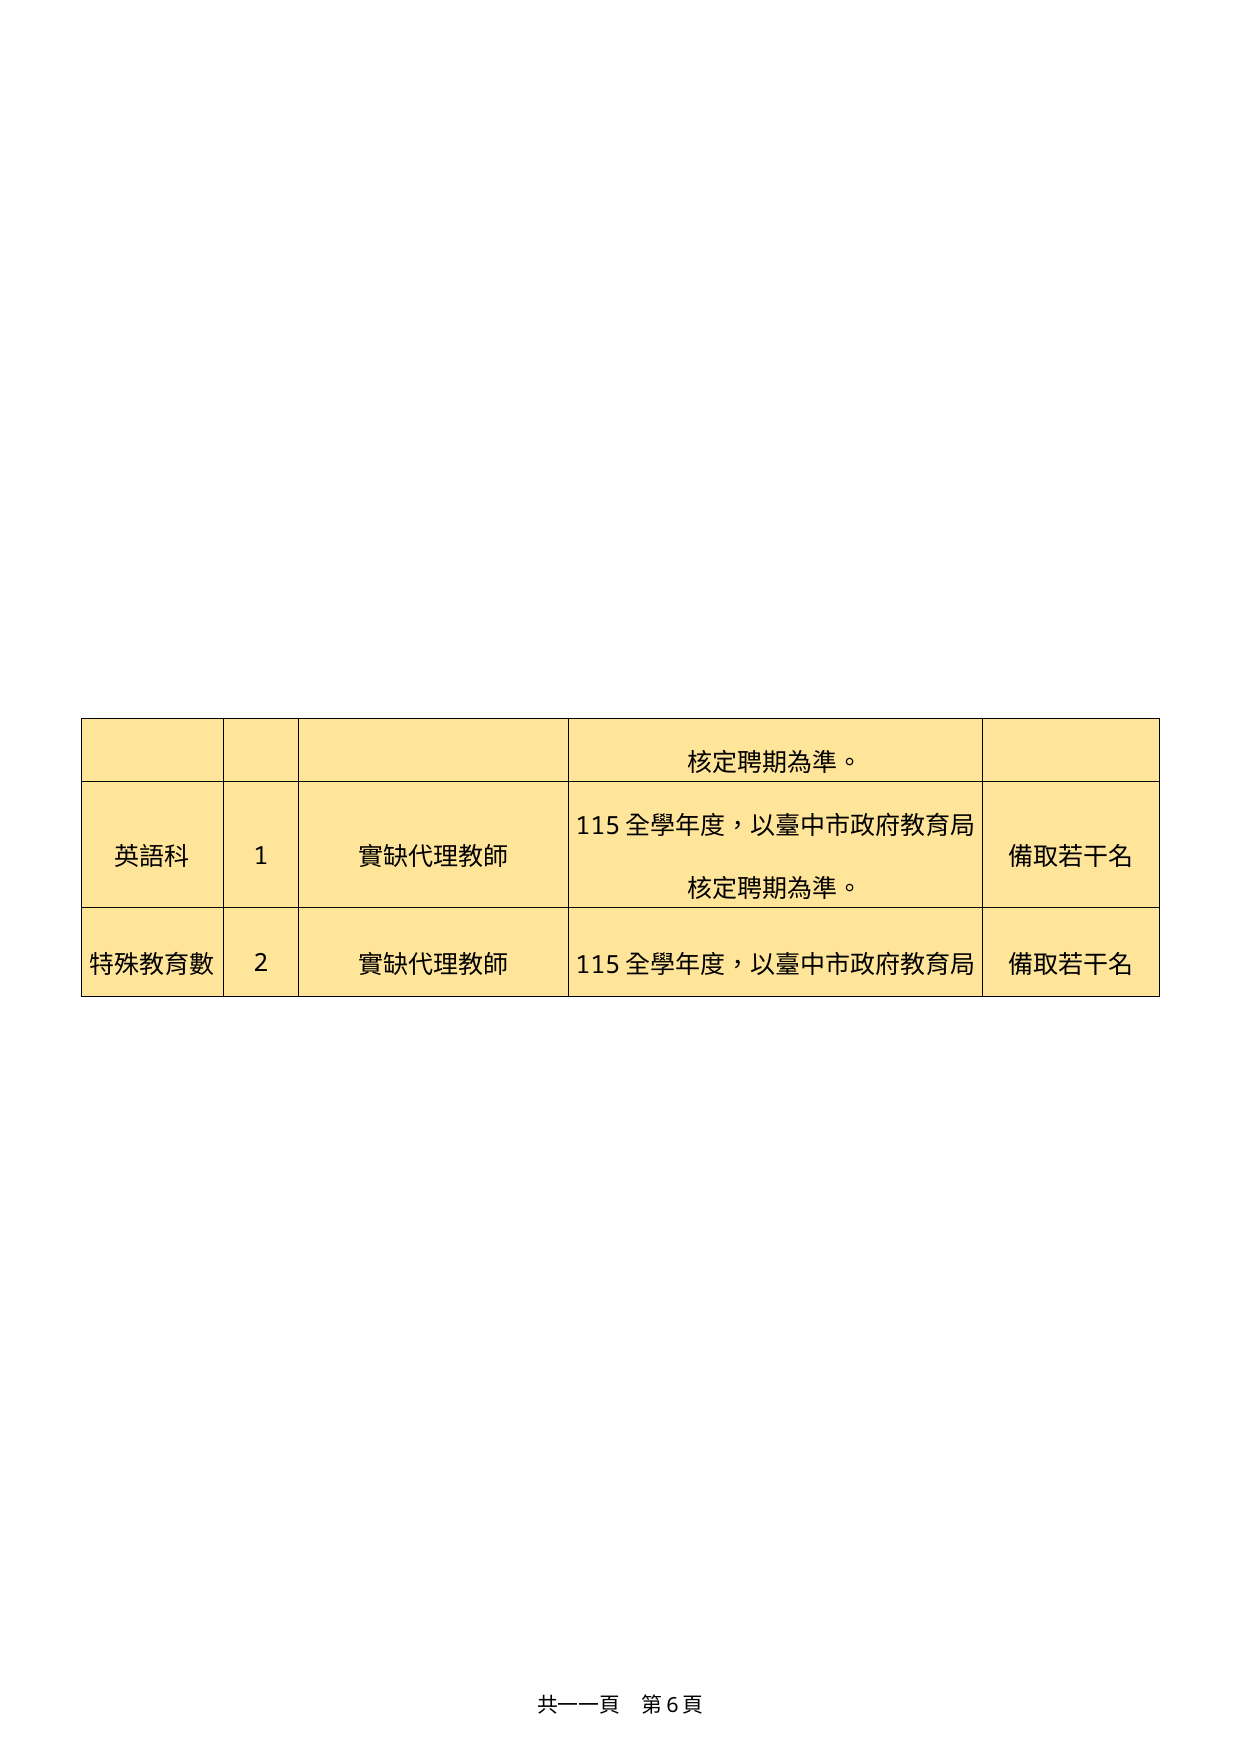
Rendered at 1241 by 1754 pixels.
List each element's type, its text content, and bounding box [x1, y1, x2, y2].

table_cell 實缺代理教師 [299, 782, 568, 907]
table_cell 實缺代理教師 [299, 908, 568, 996]
table_cell 115全學年度，以臺中市政府教育局核定聘期為準。 [569, 782, 982, 907]
table_cell [983, 719, 1159, 781]
table_cell [82, 719, 223, 781]
table_cell 核定聘期為準。 [569, 719, 982, 781]
table_cell 備取若干名 [983, 908, 1159, 996]
table_cell 英語科 [82, 782, 223, 907]
table_cell 2 [224, 908, 298, 996]
table_cell 115全學年度，以臺中市政府教育局 [569, 908, 982, 996]
table_cell [299, 719, 568, 781]
table_cell 備取若干名 [983, 782, 1159, 907]
table_cell [224, 719, 298, 781]
table_cell 1 [224, 782, 298, 907]
table_cell 特殊教育數 [82, 908, 223, 996]
